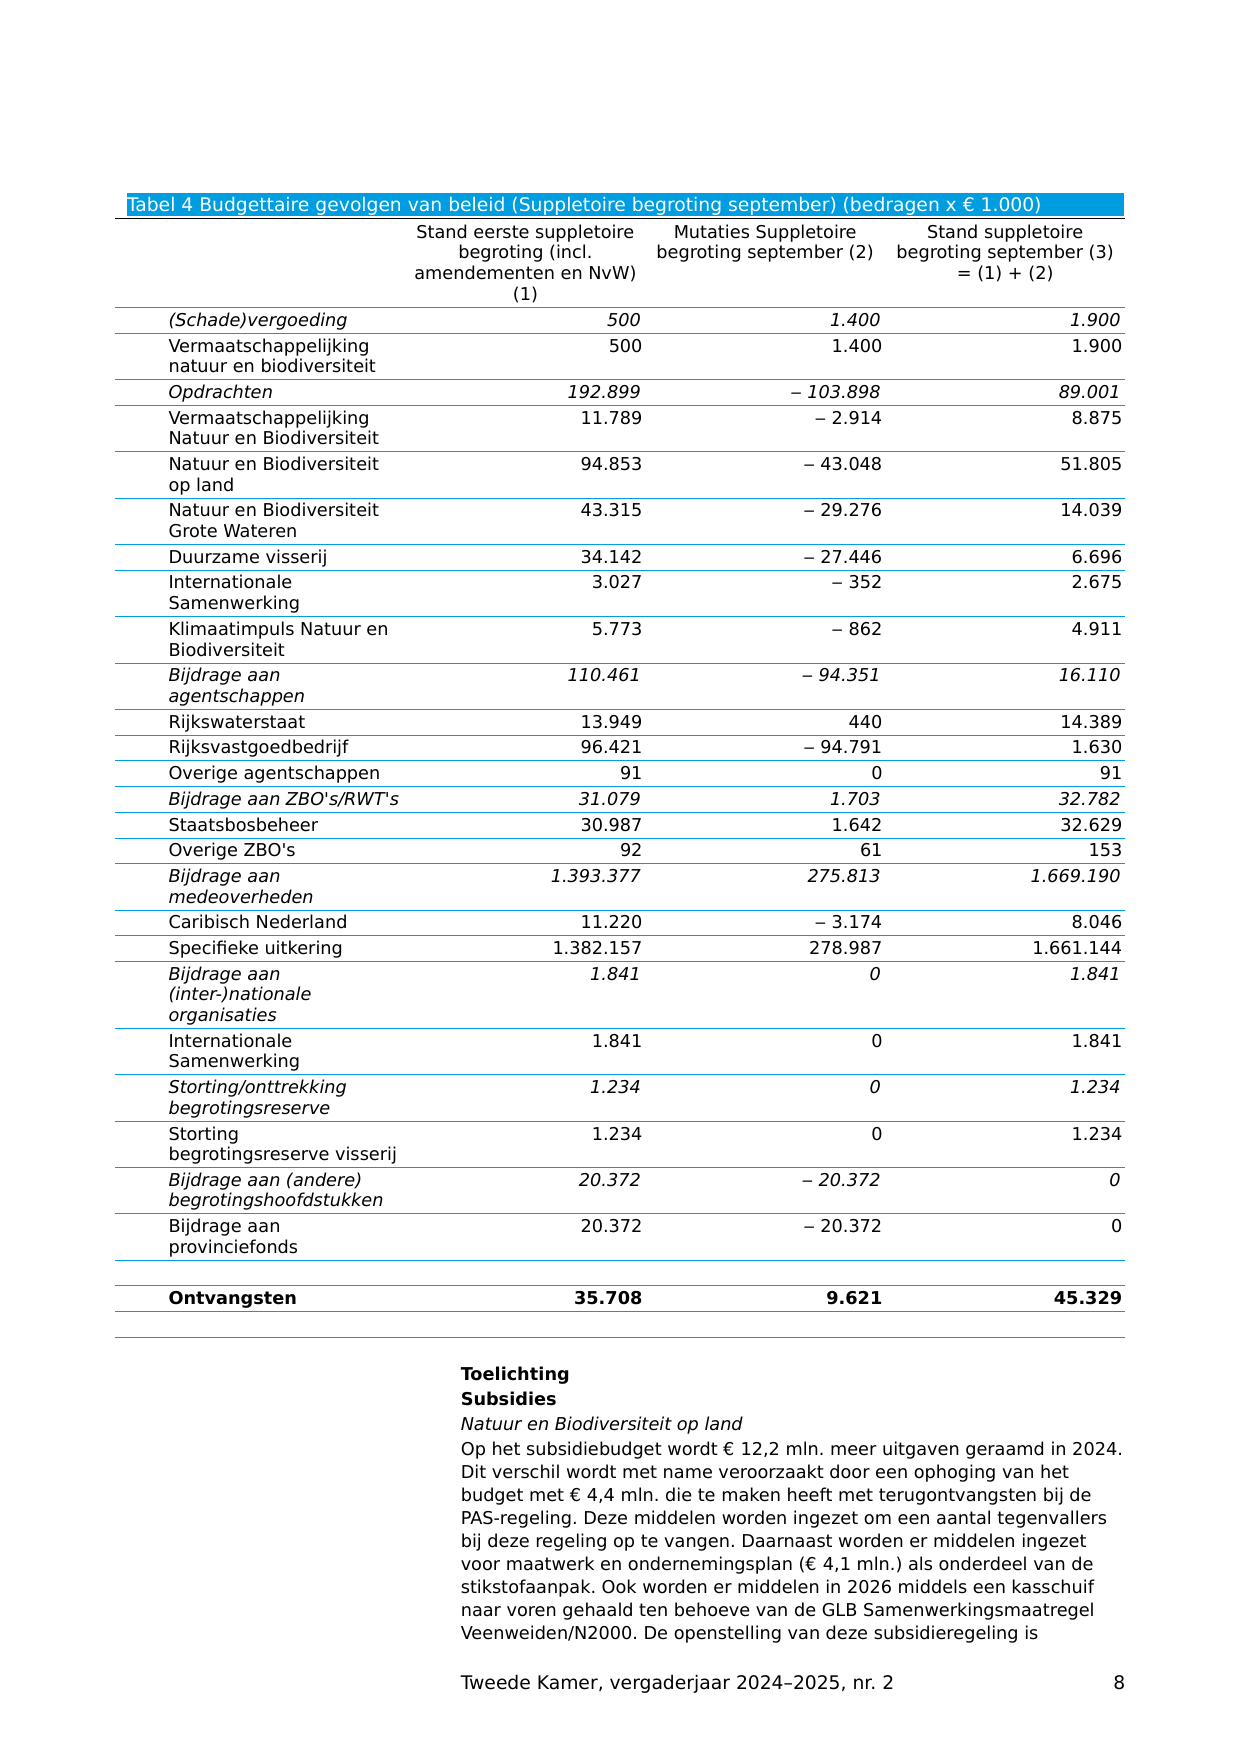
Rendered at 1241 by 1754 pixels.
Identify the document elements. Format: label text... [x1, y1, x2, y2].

table_cell [115, 962, 165, 1028]
table_cell [115, 936, 165, 961]
table_cell [115, 1075, 165, 1121]
table_cell 35.708 [405, 1286, 645, 1311]
table_cell 89.001 [885, 380, 1125, 405]
table_cell [115, 406, 165, 451]
table_cell 275.813 [645, 864, 885, 909]
table_cell 34.142 [405, 545, 645, 570]
table_cell Bijdrage aan medeoverheden [165, 864, 405, 909]
table_cell 14.039 [885, 499, 1125, 544]
table_cell Stand suppletoire begroting september (3) = (1) + (2) [885, 219, 1125, 307]
table_cell 440 [645, 710, 885, 734]
table_cell 91 [405, 761, 645, 786]
table_cell Bijdrage aan (inter-)nationale organisaties [165, 962, 405, 1028]
text Subsidies [461, 1387, 1125, 1410]
table_cell ‒ 43.048 [645, 452, 885, 498]
table_cell 1.234 [405, 1075, 645, 1121]
table_cell 31.079 [405, 787, 645, 812]
table_cell 1.661.144 [885, 936, 1125, 961]
table_cell [115, 911, 165, 935]
table_cell Vermaatschappelijking Natuur en Biodiversiteit [165, 406, 405, 451]
table_cell [885, 1261, 1125, 1285]
table_cell 110.461 [405, 664, 645, 709]
table_cell [115, 617, 165, 662]
table_cell 1.400 [645, 308, 885, 333]
table_cell [405, 1312, 645, 1337]
table_cell 16.110 [885, 664, 1125, 709]
table_cell ‒ 20.372 [645, 1168, 885, 1213]
table_cell [115, 380, 165, 405]
table_cell 91 [885, 761, 1125, 786]
table_cell [115, 308, 165, 333]
table_cell 0 [645, 962, 885, 1028]
table_cell 192.899 [405, 380, 645, 405]
table_cell [115, 813, 165, 837]
table_cell 1.841 [885, 962, 1125, 1028]
table_cell ‒ 27.446 [645, 545, 885, 570]
table_cell Staatsbosbeheer [165, 813, 405, 837]
table_cell [115, 761, 165, 786]
table_cell [165, 1261, 405, 1285]
table_cell 1.234 [885, 1075, 1125, 1121]
table_cell 43.315 [405, 499, 645, 544]
table_cell 1.630 [885, 736, 1125, 760]
table_cell Opdrachten [165, 380, 405, 405]
table_cell [115, 545, 165, 570]
text Natuur en Biodiversiteit op land [461, 1412, 1125, 1435]
table_cell Stand eerste suppletoire begroting (incl. amendementen en NvW) (1) [405, 219, 645, 307]
table_cell 4.911 [885, 617, 1125, 662]
table_cell ‒ 29.276 [645, 499, 885, 544]
table_cell 1.900 [885, 308, 1125, 333]
table_cell 500 [405, 334, 645, 379]
table_cell 0 [645, 1075, 885, 1121]
table_cell [115, 1312, 165, 1337]
text Toelichting [461, 1362, 1125, 1385]
table_cell ‒ 94.351 [645, 664, 885, 709]
table_cell 11.220 [405, 911, 645, 935]
table_cell 1.900 [885, 334, 1125, 379]
table_cell Mutaties Suppletoire begroting september (2) [645, 219, 885, 307]
table_cell Bijdrage aan agentschappen [165, 664, 405, 709]
table_cell [885, 1312, 1125, 1337]
table_cell 2.675 [885, 571, 1125, 616]
table_cell 278.987 [645, 936, 885, 961]
table_cell [115, 710, 165, 734]
table_cell 0 [885, 1214, 1125, 1260]
table_cell ‒ 862 [645, 617, 885, 662]
table_cell Overige agentschappen [165, 761, 405, 786]
table_cell Vermaatschappelijking natuur en biodiversiteit [165, 334, 405, 379]
table_cell Rijksvastgoedbedrijf [165, 736, 405, 760]
table_cell 32.782 [885, 787, 1125, 812]
table_cell [115, 864, 165, 909]
table_cell 0 [645, 1122, 885, 1167]
table_cell 1.382.157 [405, 936, 645, 961]
table_cell [115, 787, 165, 812]
table_cell [115, 736, 165, 760]
table_cell 1.234 [405, 1122, 645, 1167]
table_cell 11.789 [405, 406, 645, 451]
table_cell ‒ 2.914 [645, 406, 885, 451]
table_cell [405, 1261, 645, 1285]
table_cell 1.841 [405, 1029, 645, 1074]
table_cell Storting begrotingsreserve visserij [165, 1122, 405, 1167]
table_cell [115, 452, 165, 498]
table_cell 51.805 [885, 452, 1125, 498]
table_cell 0 [885, 1168, 1125, 1213]
table_cell [115, 1168, 165, 1213]
table_cell 6.696 [885, 545, 1125, 570]
table_cell 1.393.377 [405, 864, 645, 909]
table_cell [115, 1261, 165, 1285]
table_cell 8.046 [885, 911, 1125, 935]
table_cell 8.875 [885, 406, 1125, 451]
table_cell 1.841 [405, 962, 645, 1028]
table_cell ‒ 20.372 [645, 1214, 885, 1260]
table_cell ‒ 352 [645, 571, 885, 616]
table_cell 1.234 [885, 1122, 1125, 1167]
table_cell 61 [645, 839, 885, 863]
table_cell Specifieke uitkering [165, 936, 405, 961]
table_cell [115, 1286, 165, 1311]
table_cell [115, 334, 165, 379]
table_cell [165, 1312, 405, 1337]
table_cell Overige ZBO's [165, 839, 405, 863]
table_cell [165, 219, 405, 307]
table_cell 1.703 [645, 787, 885, 812]
table_cell 14.389 [885, 710, 1125, 734]
table_cell ‒ 94.791 [645, 736, 885, 760]
table_cell 5.773 [405, 617, 645, 662]
table_cell [645, 1261, 885, 1285]
table_cell Duurzame visserij [165, 545, 405, 570]
table_cell Caribisch Nederland [165, 911, 405, 935]
text Op het subsidiebudget wordt € 12,2 mln. meer uitgaven geraamd in 2024. Dit verschil wordt met name veroorzaakt door een ophoging van het budget met € 4,4 mln. die te maken heeft met terugontvangsten bij de PAS-regeling. Deze middelen worden ingezet om een aantal tegenvallers bij deze regeling op te vangen. Daarnaast worden er middelen ingezet voor maatwerk en ondernemingsplan (€ 4,1 mln.) als onderdeel van de stikstofaanpak. Ook worden er middelen in 2026 middels een kasschuif naar voren gehaald ten behoeve van de GLB Samenwerkingsmaatregel Veenweiden/N2000. De openstelling van deze subsidieregeling is [461, 1437, 1125, 1644]
table_cell [115, 1122, 165, 1167]
table_cell 20.372 [405, 1168, 645, 1213]
table_cell 1.669.190 [885, 864, 1125, 909]
table_cell 13.949 [405, 710, 645, 734]
table_cell [645, 1312, 885, 1337]
table_cell [115, 1029, 165, 1074]
table_cell 1.642 [645, 813, 885, 837]
table_cell 92 [405, 839, 645, 863]
table_cell 153 [885, 839, 1125, 863]
table_cell Klimaatimpuls Natuur en Biodiversiteit [165, 617, 405, 662]
table_cell [115, 839, 165, 863]
table_header Tabel 4 Budgettaire gevolgen van beleid (Suppletoire begroting september) (bedragen x € 1.000) [115, 191, 1125, 218]
table_cell [115, 1214, 165, 1260]
table_cell ‒ 103.898 [645, 380, 885, 405]
table_cell Storting/onttrekking begrotingsreserve [165, 1075, 405, 1121]
table_cell Bijdrage aan (andere) begrotingshoofdstukken [165, 1168, 405, 1213]
table_cell 96.421 [405, 736, 645, 760]
table_cell 3.027 [405, 571, 645, 616]
table_cell 30.987 [405, 813, 645, 837]
table_cell Internationale Samenwerking [165, 1029, 405, 1074]
table_cell 9.621 [645, 1286, 885, 1311]
table_cell 45.329 [885, 1286, 1125, 1311]
table_cell 0 [645, 1029, 885, 1074]
table_cell 1.400 [645, 334, 885, 379]
table_cell [115, 499, 165, 544]
table_cell 32.629 [885, 813, 1125, 837]
table_cell Bijdrage aan provinciefonds [165, 1214, 405, 1260]
table_cell 1.841 [885, 1029, 1125, 1074]
table_cell 500 [405, 308, 645, 333]
table_cell 20.372 [405, 1214, 645, 1260]
table_cell Bijdrage aan ZBO's/RWT's [165, 787, 405, 812]
table_cell 94.853 [405, 452, 645, 498]
table_cell [115, 664, 165, 709]
table_cell Natuur en Biodiversiteit Grote Wateren [165, 499, 405, 544]
table_cell [115, 219, 165, 307]
table_cell 0 [645, 761, 885, 786]
table_cell ‒ 3.174 [645, 911, 885, 935]
table_cell Natuur en Biodiversiteit op land [165, 452, 405, 498]
table_cell Ontvangsten [165, 1286, 405, 1311]
table_cell [115, 571, 165, 616]
table_cell Internationale Samenwerking [165, 571, 405, 616]
table_cell Rijkswaterstaat [165, 710, 405, 734]
table_cell (Schade)vergoeding [165, 308, 405, 333]
